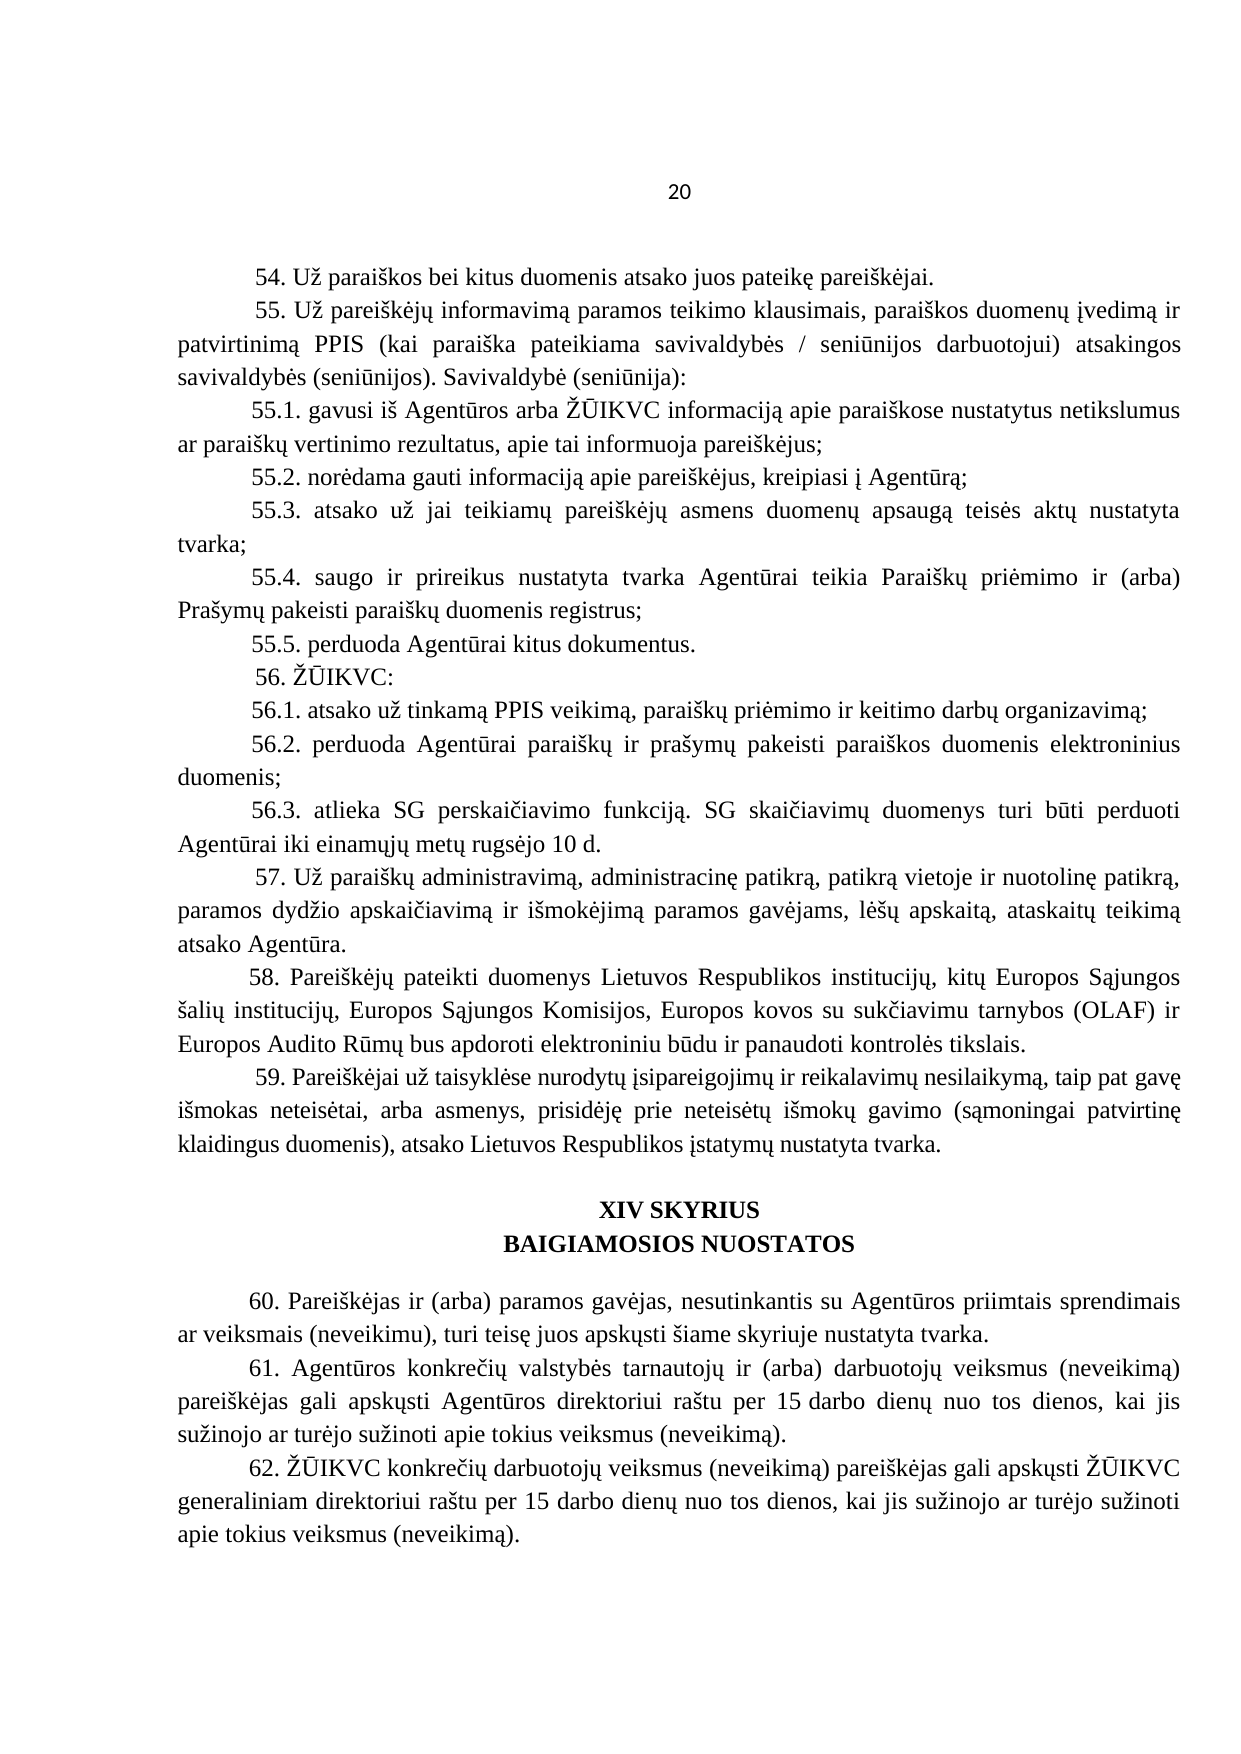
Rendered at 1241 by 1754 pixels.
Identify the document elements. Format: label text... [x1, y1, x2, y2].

text 60. Pareiškėjas ir (arba) paramos gavėjas, nesutinkantis su Agentūros priimtais sprendimais ar veiksmais (neveikimu), turi teisę juos apskųsti šiame skyriuje nustatyta tvarka. [177, 1286, 1181, 1348]
text 55.1. gavusi iš Agentūros arba ŽŪIKVC informaciją apie paraiškose nustatytus netikslumus ar paraiškų vertinimo rezultatus, apie tai informuoja pareiškėjus; [177, 395, 1181, 457]
text 55.3. atsako už jai teikiamų pareiškėjų asmens duomenų apsaugą teisės aktų nustatyta tvarka; [177, 495, 1181, 557]
text 54. Už paraiškos bei kitus duomenis atsako juos pateikę pareiškėjai. [177, 262, 1181, 291]
text 56.1. atsako už tinkamą PPIS veikimą, paraiškų priėmimo ir keitimo darbų organizavimą; [177, 695, 1181, 724]
text 62. ŽŪIKVC konkrečių darbuotojų veiksmus (neveikimą) pareiškėjas gali apskųsti ŽŪIKVC generaliniam direktoriui raštu per 15 darbo dienų nuo tos dienos, kai jis sužinojo ar turėjo sužinoti apie tokius veiksmus (neveikimą). [177, 1453, 1181, 1548]
text 56.3. atlieka SG perskaičiavimo funkciją. SG skaičiavimų duomenys turi būti perduoti Agentūrai iki einamųjų metų rugsėjo 10 d. [177, 795, 1181, 857]
text 55.4. saugo ir prireikus nustatyta tvarka Agentūrai teikia Paraiškų priėmimo ir (arba) Prašymų pakeisti paraiškų duomenis registrus; [177, 562, 1181, 624]
text XIV SKYRIUS [177, 1195, 1181, 1224]
text 56.2. perduoda Agentūrai paraiškų ir prašymų pakeisti paraiškos duomenis elektroninius duomenis; [177, 729, 1181, 791]
text 55.5. perduoda Agentūrai kitus dokumentus. [177, 629, 1181, 657]
text 61. Agentūros konkrečių valstybės tarnautojų ir (arba) darbuotojų veiksmus (neveikimą) pareiškėjas gali apskųsti Agentūros direktoriui raštu per 15 darbo dienų nuo tos dienos, kai jis sužinojo ar turėjo sužinoti apie tokius veiksmus (neveikimą). [177, 1353, 1181, 1448]
text 55. Už pareiškėjų informavimą paramos teikimo klausimais, paraiškos duomenų įvedimą ir patvirtinimą PPIS (kai paraiška pateikiama savivaldybės / seniūnijos darbuotojui) atsakingos savivaldybės (seniūnijos). Savivaldybė (seniūnija): [177, 295, 1181, 391]
text BAIGIAMOSIOS NUOSTATOS [177, 1229, 1181, 1257]
text 55.2. norėdama gauti informaciją apie pareiškėjus, kreipiasi į Agentūrą; [177, 462, 1181, 491]
text 58. Pareiškėjų pateikti duomenys Lietuvos Respublikos institucijų, kitų Europos Sąjungos šalių institucijų, Europos Sąjungos Komisijos, Europos kovos su sukčiavimu tarnybos (OLAF) ir Europos Audito Rūmų bus apdoroti elektroniniu būdu ir panaudoti kontrolės tikslais. [177, 962, 1181, 1057]
text 57. Už paraiškų administravimą, administracinę patikrą, patikrą vietoje ir nuotolinę patikrą, paramos dydžio apskaičiavimą ir išmokėjimą paramos gavėjams, lėšų apskaitą, ataskaitų teikimą atsako Agentūra. [177, 862, 1181, 957]
text 56. ŽŪIKVC: [177, 662, 1181, 691]
text 59. Pareiškėjai už taisyklėse nurodytų įsipareigojimų ir reikalavimų nesilaikymą, taip pat gavę išmokas neteisėtai, arba asmenys, prisidėję prie neteisėtų išmokų gavimo (sąmoningai patvirtinę klaidingus duomenis), atsako Lietuvos Respublikos įstatymų nustatyta tvarka. [177, 1062, 1181, 1157]
